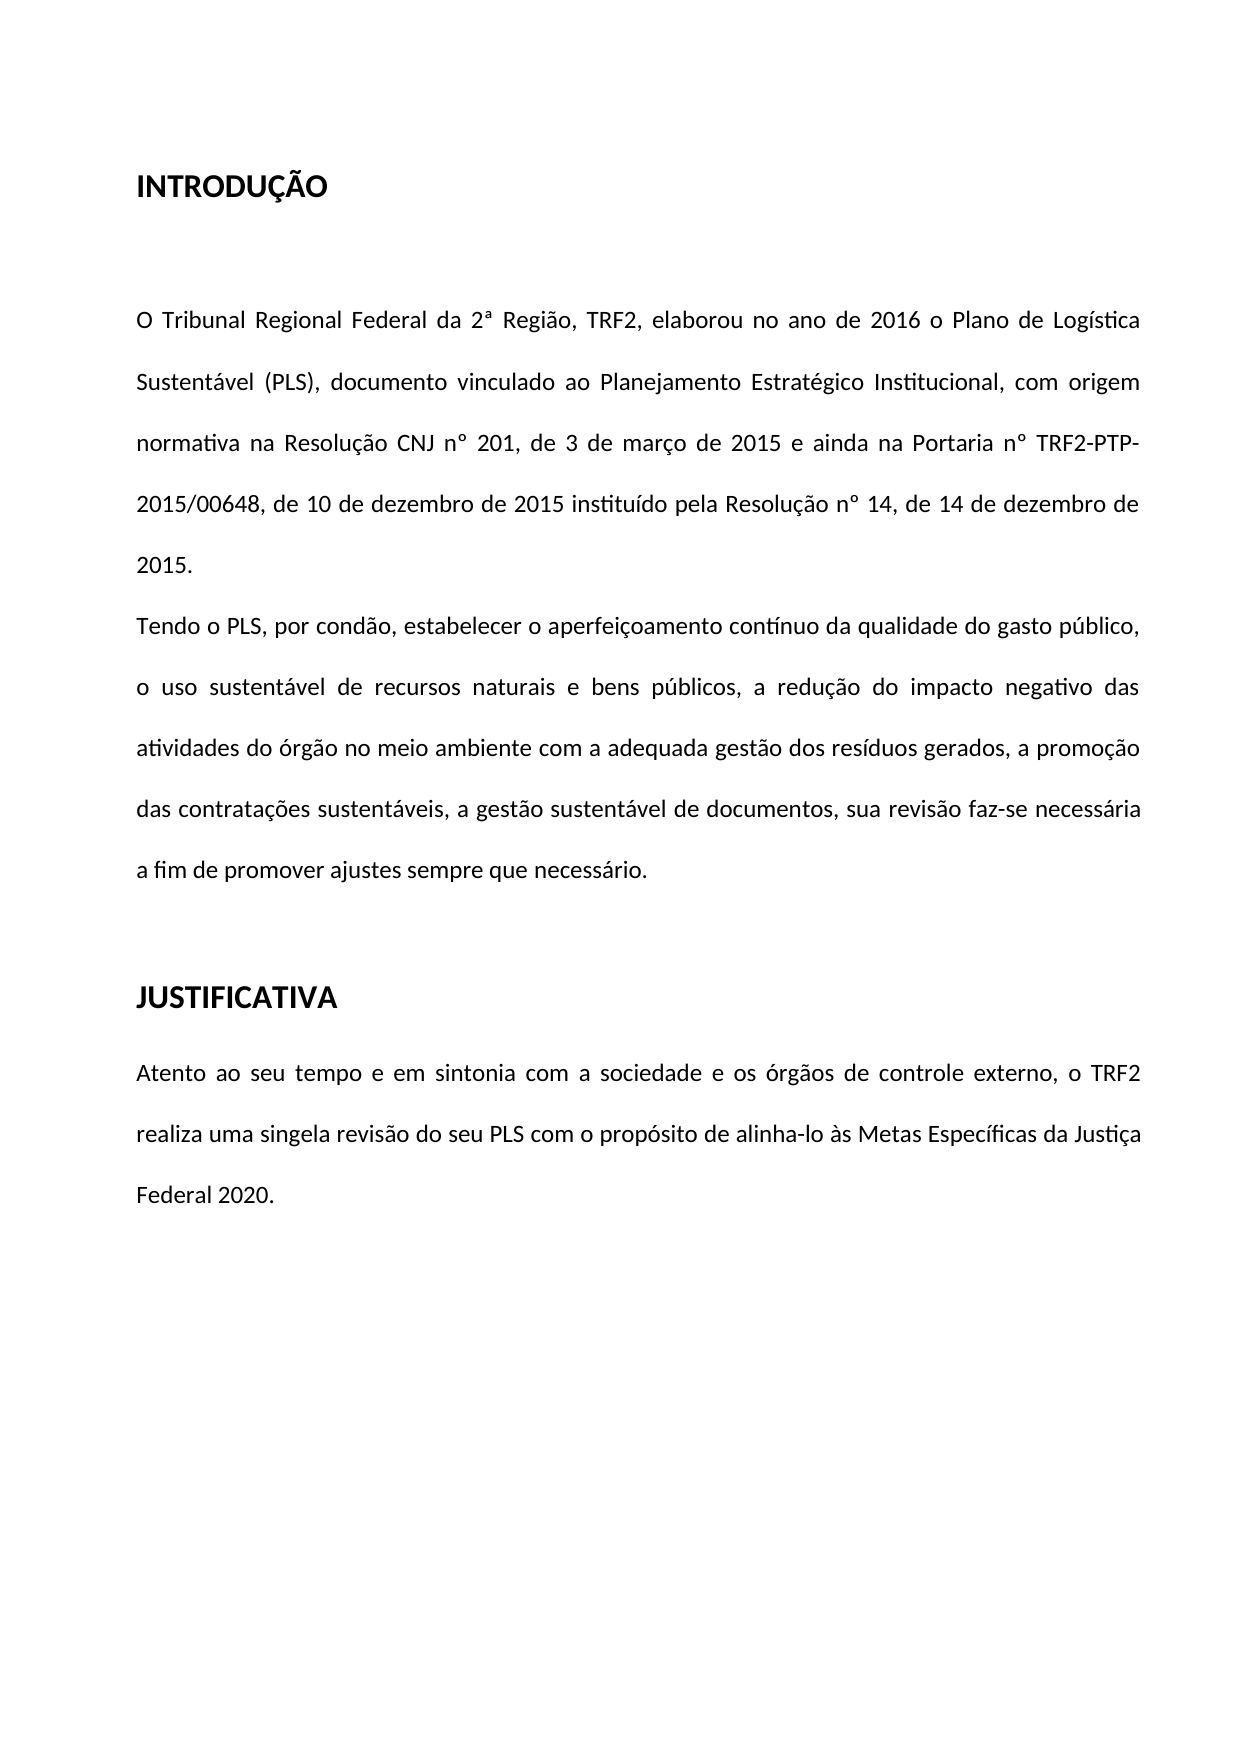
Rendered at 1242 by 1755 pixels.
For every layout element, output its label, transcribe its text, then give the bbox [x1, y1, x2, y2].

text Atento ao seu tempo e em sintonia com a sociedade e os órgãos de controle externo, o TRF2 realiza uma singela revisão do seu PLS com o propósito de alinha-lo às Metas Específicas da Justiça Federal 2020. [136, 1057, 1142, 1210]
text Tendo o PLS, por condão, estabelecer o aperfeiçoamento contínuo da qualidade do gasto público, o uso sustentável de recursos naturais e bens públicos, a redução do impacto negativo das atividades do órgão no meio ambiente com a adequada gestão dos resíduos gerados, a promoção das contratações sustentáveis, a gestão sustentável de documentos, sua revisão faz-se necessária a fim de promover ajustes sempre que necessário. [136, 610, 1142, 884]
text O Tribunal Regional Federal da 2ª Região, TRF2, elaborou no ano de 2016 o Plano de Logística Sustentável (PLS), documento vinculado ao Planejamento Estratégico Institucional, com origem normativa na Resolução CNJ nº 201, de 3 de março de 2015 e ainda na Portaria nº TRF2-PTP- 2015/00648, de 10 de dezembro de 2015 instituído pela Resolução nº 14, de 14 de dezembro de 2015. [136, 304, 1142, 579]
subtitle JUSTIFICATIVA [136, 976, 1192, 1017]
text INTRODUÇÃO [136, 165, 1192, 206]
